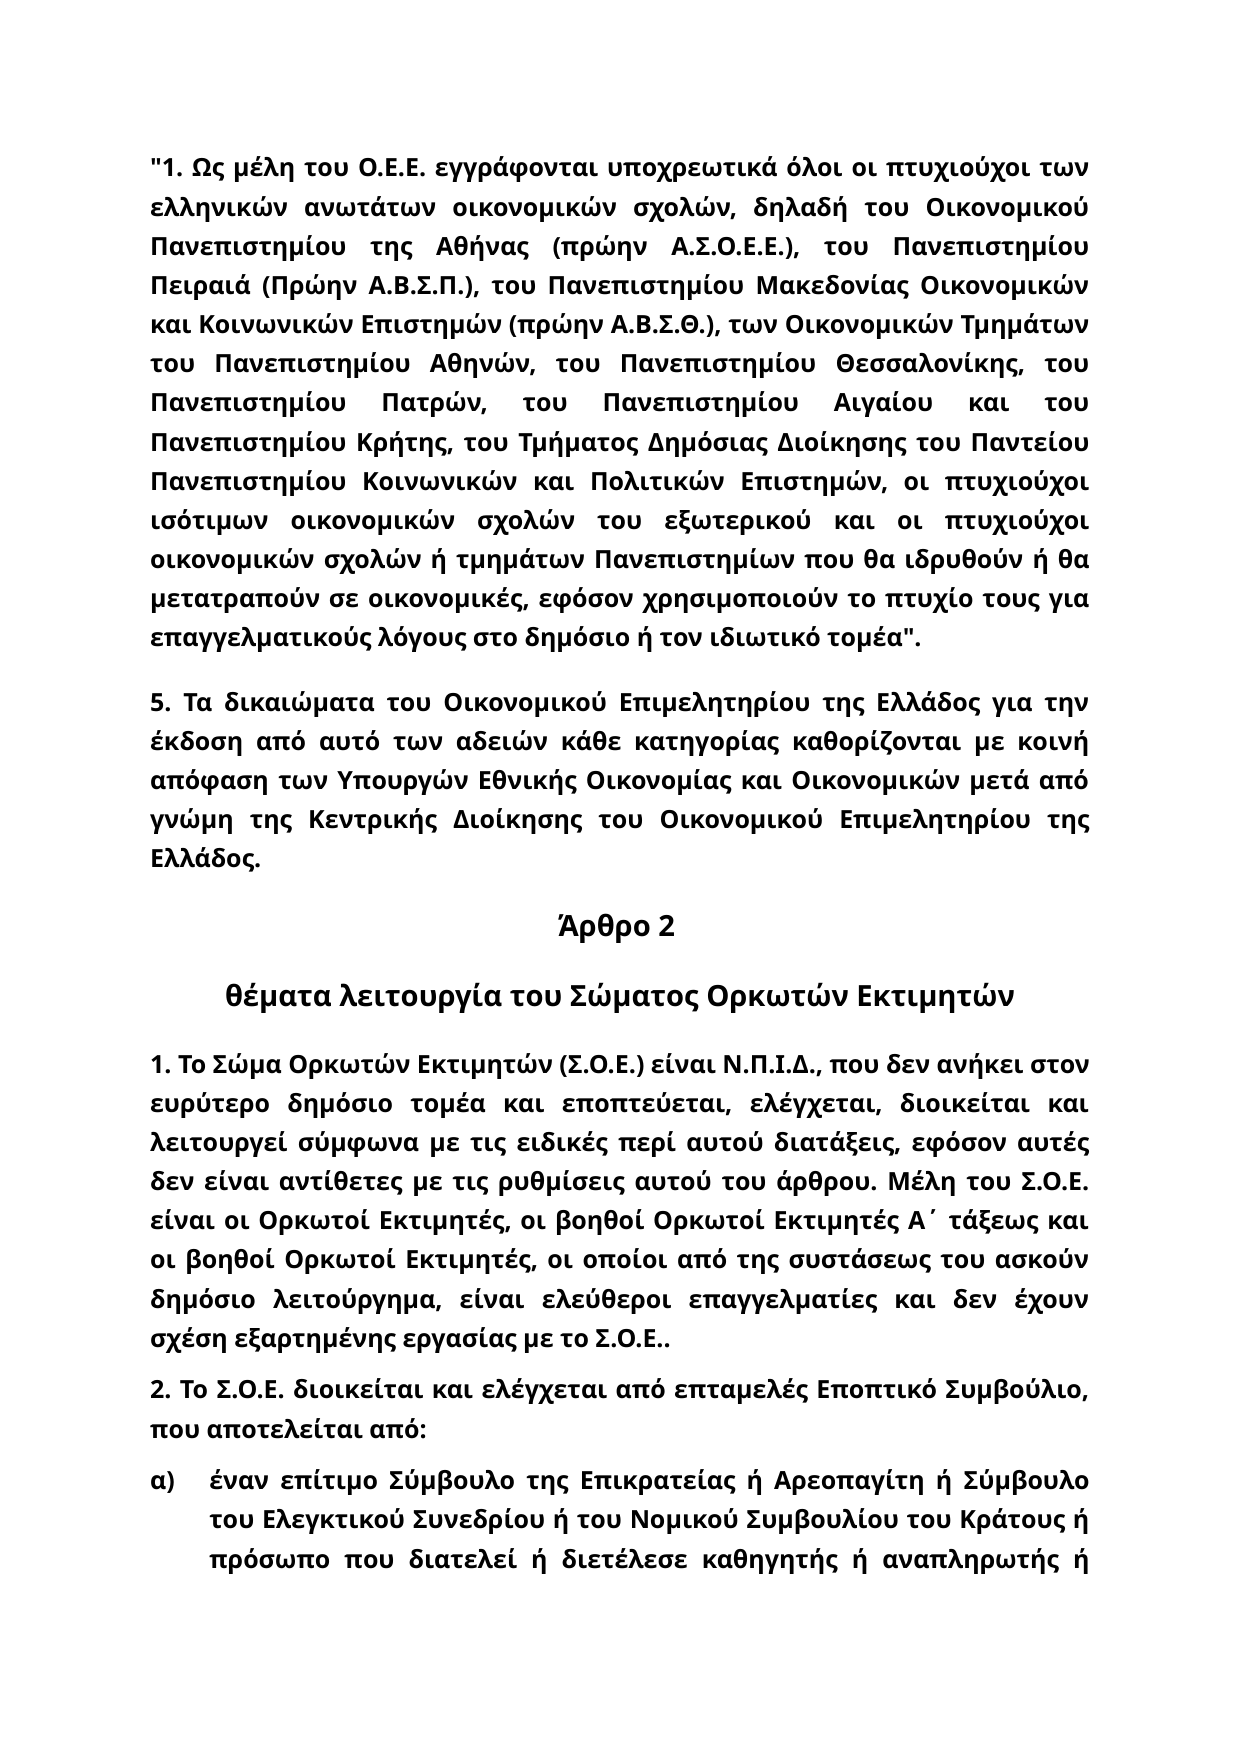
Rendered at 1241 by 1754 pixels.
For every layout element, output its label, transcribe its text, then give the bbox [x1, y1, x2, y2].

subtitle Άρθρο 2 [150, 905, 1090, 945]
text 2. Το Σ.Ο.Ε. διοικείται και ελέγχεται από επταμελές Εποπτικό Συμβούλιο, που αποτελείται από: [150, 1372, 1090, 1445]
text 1. Το Σώμα Ορκωτών Εκτιμητών (Σ.Ο.Ε.) είναι Ν.Π.Ι.Δ., που δεν ανήκει στον ευρύτερο δημόσιο τομέα και εποπτεύεται, ελέγχεται, διοικείται και λειτουργεί σύμφωνα με τις ειδικές περί αυτού διατάξεις, εφόσον αυτές δεν είναι αντίθετες με τις ρυθμίσεις αυτού του άρθρου. Μέλη του Σ.Ο.Ε. είναι οι Ορκωτοί Εκτιμητές, οι βοηθοί Ορκωτοί Εκτιμητές Α΄ τάξεως και οι βοηθοί Ορκωτοί Εκτιμητές, οι οποίοι από της συστάσεως του ασκούν δημόσιο λειτούργημα, είναι ελεύθεροι επαγγελματίες και δεν έχουν σχέση εξαρτημένης εργασίας με το Σ.Ο.Ε.. [150, 1046, 1090, 1354]
subtitle θέματα λειτουργία του Σώματος Ορκωτών Εκτιμητών [150, 976, 1090, 1015]
text 5. Τα δικαιώματα του Οικονομικού Επιμελητηρίου της Ελλάδος για την έκδοση από αυτό των αδειών κάθε κατηγορίας καθορίζονται με κοινή απόφαση των Υπουργών Εθνικής Οικονομίας και Οικονομικών μετά από γνώμη της Κεντρικής Διοίκησης του Οικονομικού Επιμελητηρίου της Ελλάδος. [150, 684, 1090, 875]
text "1. Ως μέλη του Ο.Ε.Ε. εγγράφονται υποχρεωτικά όλοι οι πτυχιούχοι των ελληνικών ανωτάτων οικονομικών σχολών, δηλαδή του Οικονομικού Πανεπιστημίου της Αθήνας (πρώην Α.Σ.Ο.Ε.Ε.), του Πανεπιστημίου Πειραιά (Πρώην Α.Β.Σ.Π.), του Πανεπιστημίου Μακεδονίας Οικονομικών και Κοινωνικών Επιστημών (πρώην Α.Β.Σ.Θ.), των Οικονομικών Τμημάτων του Πανεπιστημίου Αθηνών, του Πανεπιστημίου Θεσσαλονίκης, του Πανεπιστημίου Πατρών, του Πανεπιστημίου Αιγαίου και του Πανεπιστημίου Κρήτης, του Τμήματος Δημόσιας Διοίκησης του Παντείου Πανεπιστημίου Κοινωνικών και Πολιτικών Επιστημών, οι πτυχιούχοι ισότιμων οικονομικών σχολών του εξωτερικού και οι πτυχιούχοι οικονομικών σχολών ή τμημάτων Πανεπιστημίων που θα ιδρυθούν ή θα μετατραπούν σε οικονομικές, εφόσον χρησιμοποιούν το πτυχίο τους για επαγγελματικούς λόγους στο δημόσιο ή τον ιδιωτικό τομέα". [150, 150, 1090, 654]
list α) έναν επίτιμο Σύμβουλο της Επικρατείας ή Αρεοπαγίτη ή Σύμβουλο του Ελεγκτικού Συνεδρίου ή του Νομικού Συμβουλίου του Κράτους ή πρόσωπο που διατελεί ή διετέλεσε καθηγητής ή αναπληρωτής ή [150, 1463, 1090, 1575]
